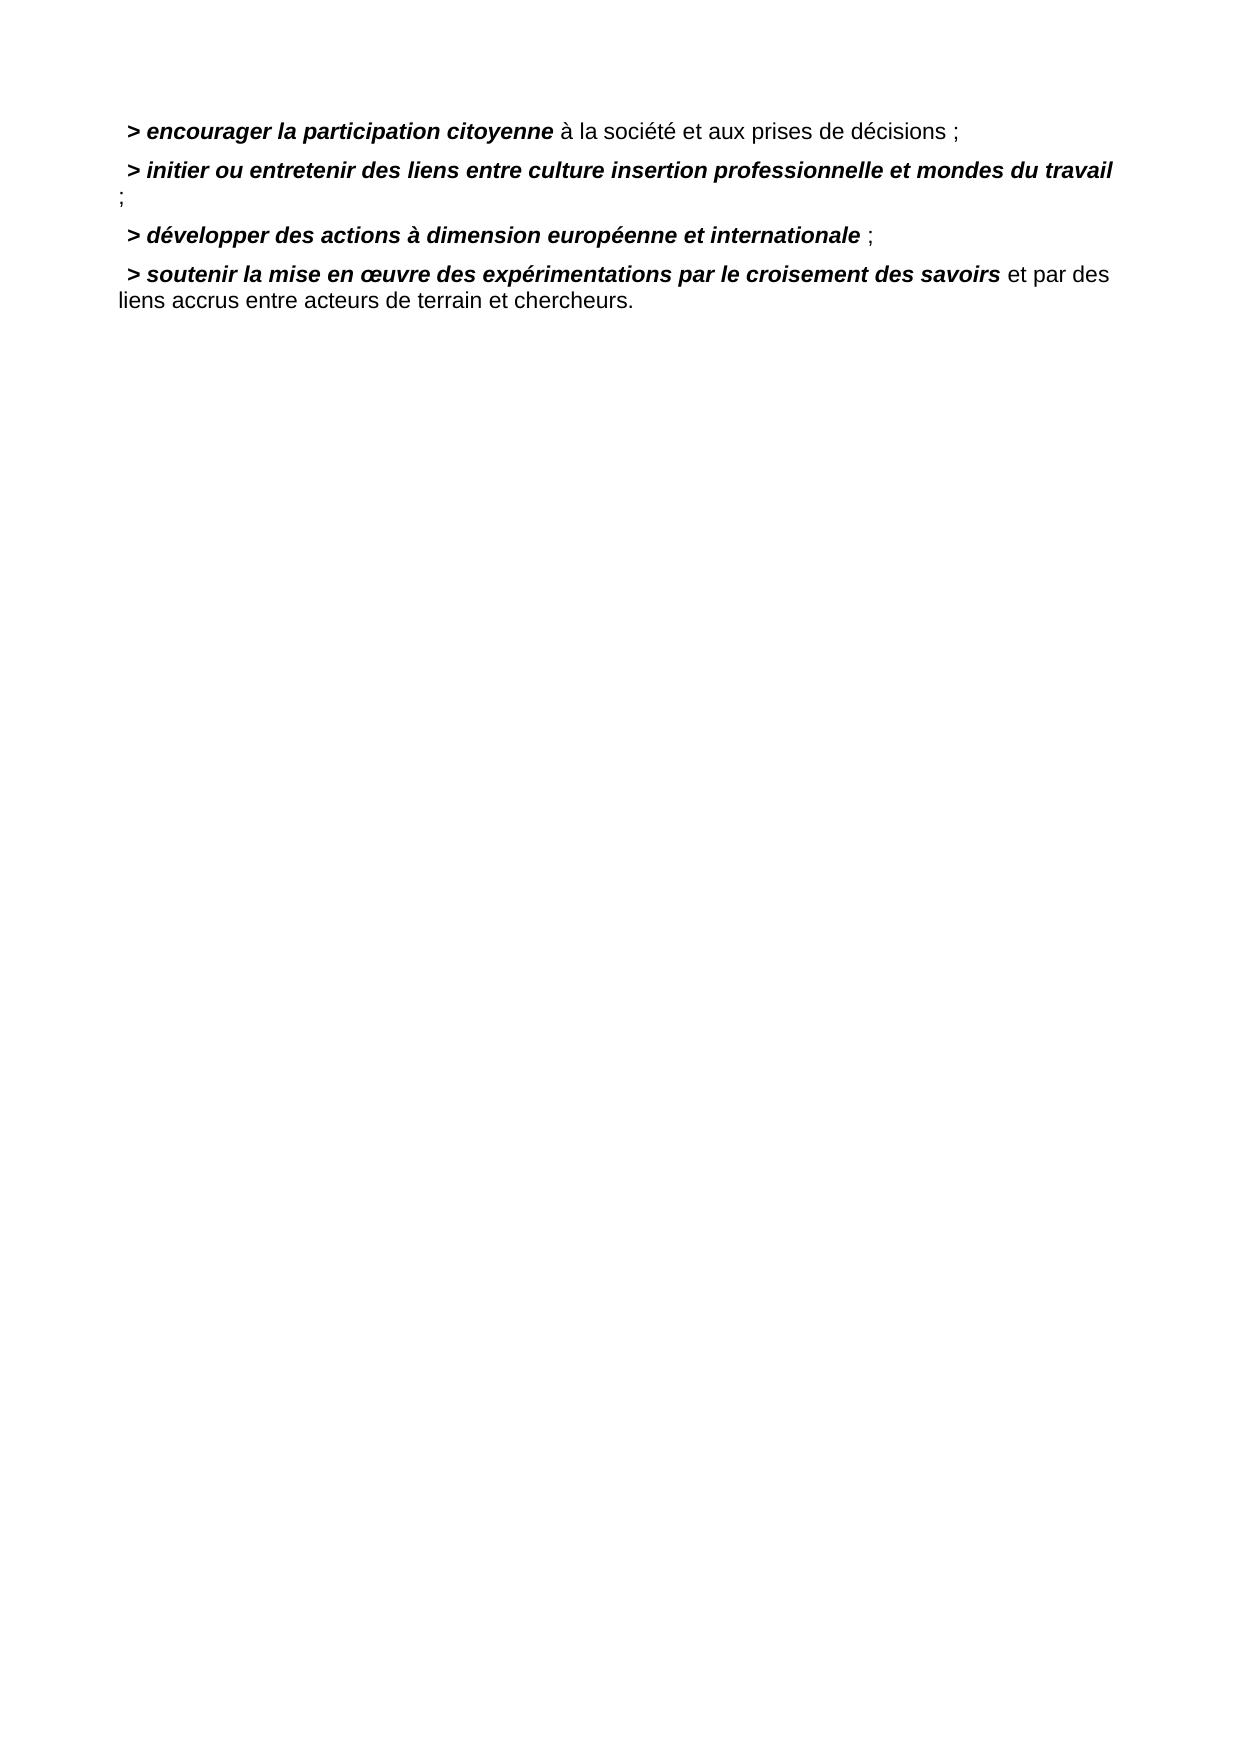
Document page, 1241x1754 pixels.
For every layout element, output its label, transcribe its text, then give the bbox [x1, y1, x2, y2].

text > développer des actions à dimension européenne et internationale ; [118, 222, 1122, 248]
text > soutenir la mise en œuvre des expérimentations par le croisement des savoirs et par des liens accrus entre acteurs de terrain et chercheurs. [118, 261, 1122, 314]
text > initier ou entretenir des liens entre culture insertion professionnelle et mondes du travail ; [118, 157, 1122, 210]
text > encourager la participation citoyenne à la société et aux prises de décisions ; [118, 118, 1122, 144]
